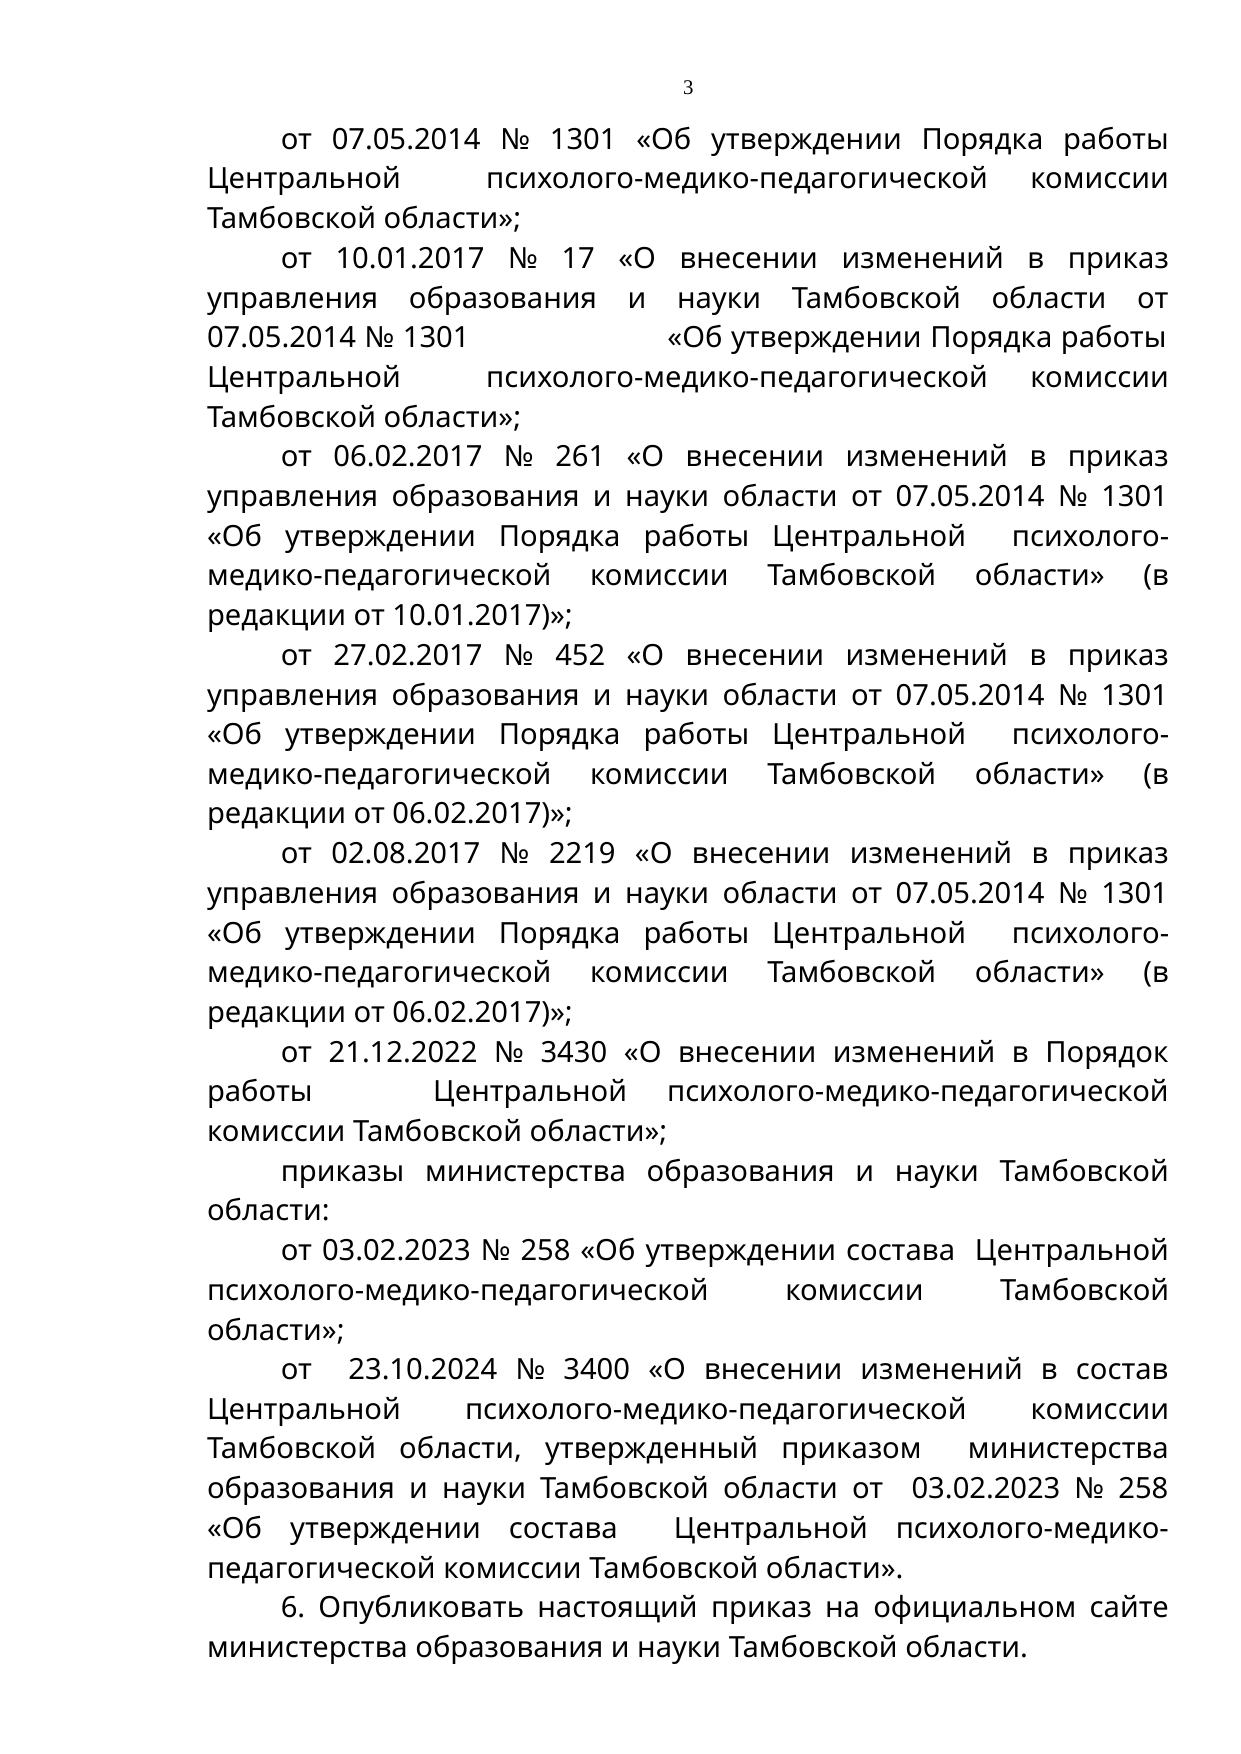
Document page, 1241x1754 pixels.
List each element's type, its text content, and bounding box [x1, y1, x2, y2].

text от 23.10.2024 № 3400 «О внесении изменений в состав Центральной психолого-медико-педагогической комиссии Тамбовской области, утвержденный приказом министерства образования и науки Тамбовской области от 03.02.2023 № 258 «Об утверждении состава Центральной психолого-медико-педагогической комиссии Тамбовской области». [207, 1348, 1169, 1587]
text от 27.02.2017 № 452 «О внесении изменений в приказ управления образования и науки области от 07.05.2014 № 1301 «Об утверждении Порядка работы Центральной психолого-медико-педагогической комиссии Тамбовской области» (в редакции от 06.02.2017)»; [207, 634, 1169, 832]
text от 07.05.2014 № 1301 «Об утверждении Порядка работы Центральной психолого-медико-педагогической комиссии Тамбовской области»; [207, 118, 1169, 237]
text от 21.12.2022 № 3430 «О внесении изменений в Порядок работы Центральной психолого-медико-педагогической комиссии Тамбовской области»; [207, 1031, 1169, 1150]
text от 10.01.2017 № 17 «О внесении изменений в приказ управления образования и науки Тамбовской области от 07.05.2014 № 1301 «Об утверждении Порядка работы Центральной психолого-медико-педагогической комиссии Тамбовской области»; [207, 237, 1169, 436]
text приказы министерства образования и науки Тамбовской области: [207, 1150, 1169, 1229]
text от 03.02.2023 № 258 «Об утверждении состава Центральной психолого-медико-педагогической комиссии Тамбовской области»; [207, 1229, 1169, 1348]
text 6. Опубликовать настоящий приказ на официальном сайте министерства образования и науки Тамбовской области. [207, 1587, 1169, 1666]
text от 06.02.2017 № 261 «О внесении изменений в приказ управления образования и науки области от 07.05.2014 № 1301 «Об утверждении Порядка работы Центральной психолого-медико-педагогической комиссии Тамбовской области» (в редакции от 10.01.2017)»; [207, 436, 1169, 634]
text от 02.08.2017 № 2219 «О внесении изменений в приказ управления образования и науки области от 07.05.2014 № 1301 «Об утверждении Порядка работы Центральной психолого-медико-педагогической комиссии Тамбовской области» (в редакции от 06.02.2017)»; [207, 832, 1169, 1031]
